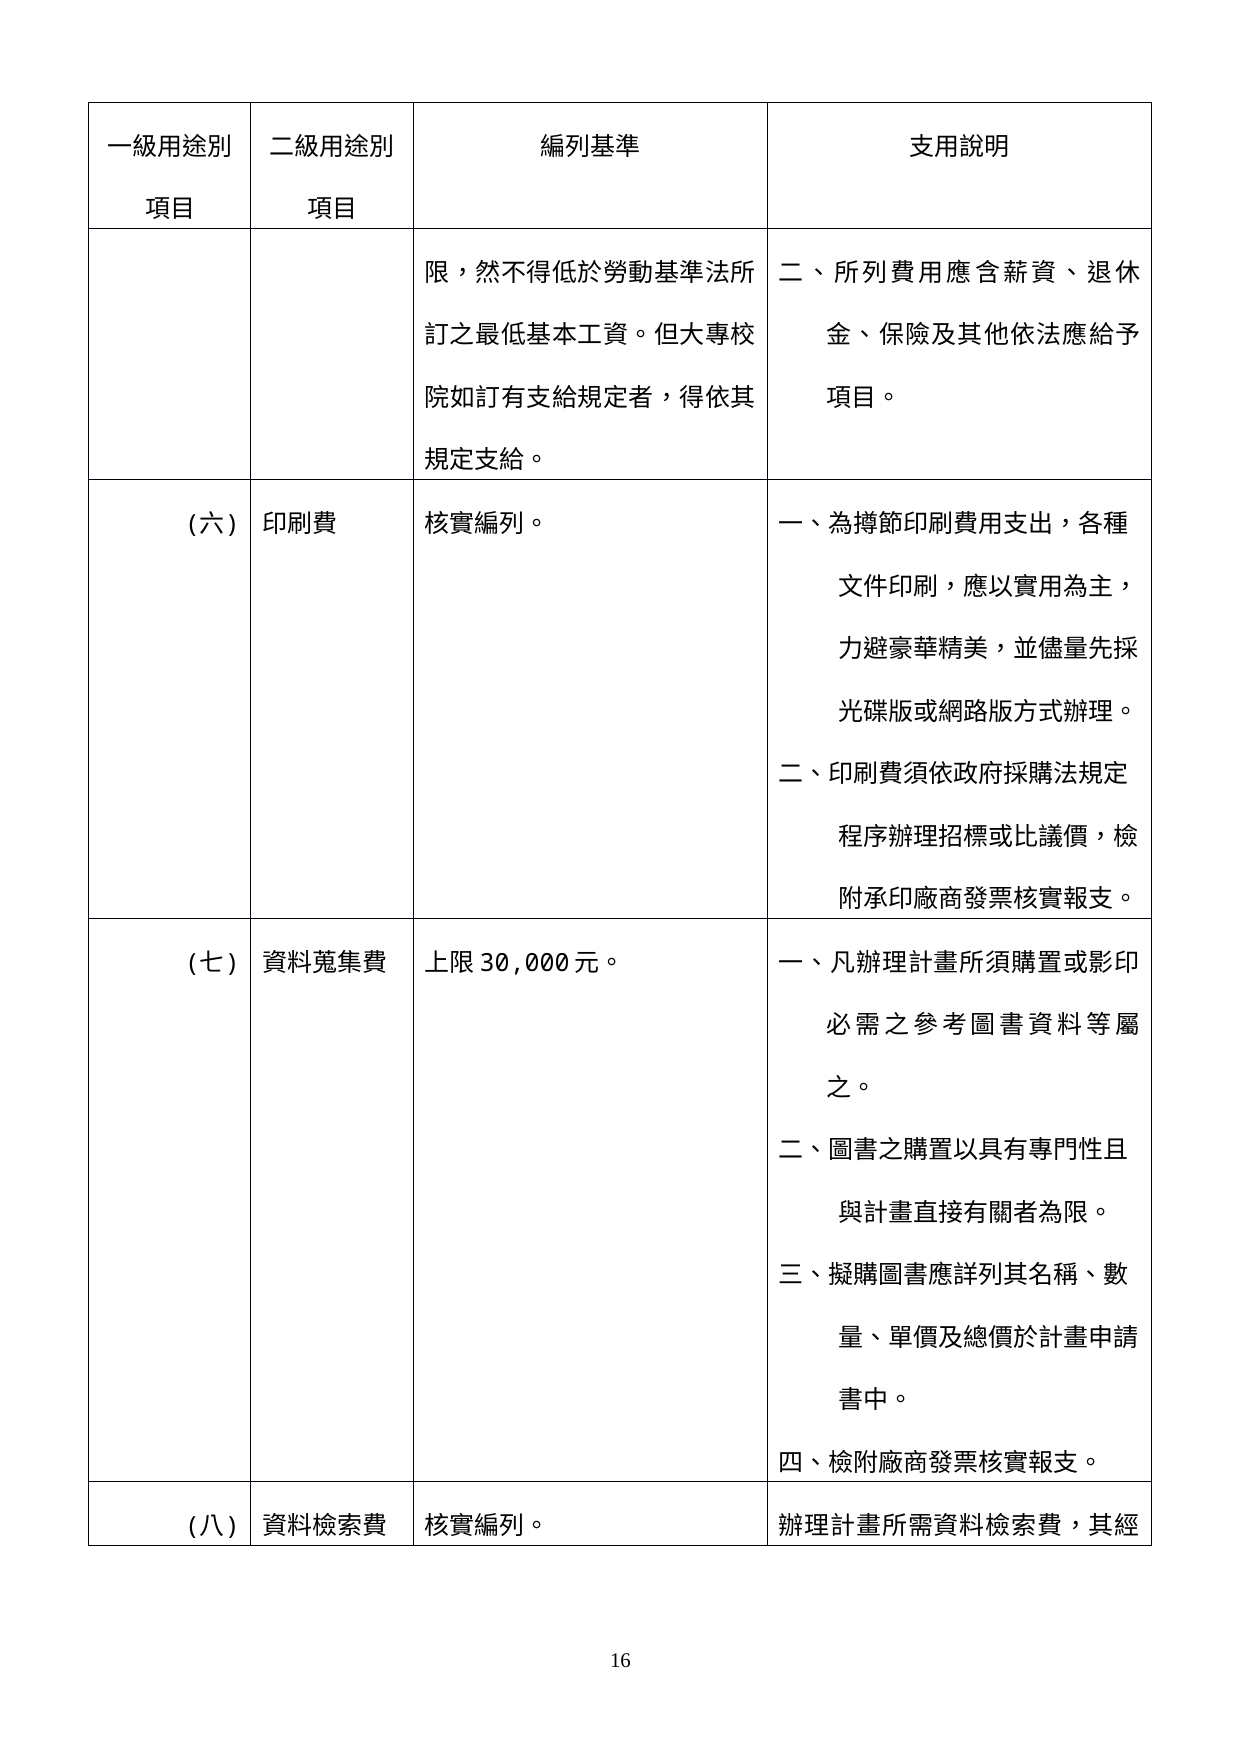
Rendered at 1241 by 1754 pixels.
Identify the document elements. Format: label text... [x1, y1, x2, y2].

table_cell 印刷費 [251, 480, 413, 917]
table_cell 核實編列。 [414, 1482, 767, 1544]
table_cell (七) [89, 919, 250, 1481]
table_cell 上限30,000元。 [414, 919, 767, 1481]
table_cell (八) [89, 1482, 250, 1544]
table_cell [89, 229, 250, 479]
table_cell (六) [89, 480, 250, 917]
table_cell 一、為撙節印刷費用支出，各種 文件印刷，應以實用為主， 力避豪華精美，並儘量先採 光碟版或網路版方式辦理。 二、印刷費須依政府採購法規定 程序辦理招標或比議價，檢 附承印廠商發票核實報支。 [768, 480, 1151, 917]
table_cell 限，然不得低於勞動基準法所訂之最低基本工資。但大專校院如訂有支給規定者，得依其規定支給。 [414, 229, 767, 479]
table_cell 資料檢索費 [251, 1482, 413, 1544]
table_header 一級用途別項目 [89, 103, 250, 228]
table_cell 一、凡辦理計畫所須購置或影印 必需之參考圖書資料等屬 之。 二、圖書之購置以具有專門性且 與計畫直接有關者為限。 三、擬購圖書應詳列其名稱、數 量、單價及總價於計畫申請 書中。 四、檢附廠商發票核實報支。 [768, 919, 1151, 1481]
table_cell [251, 229, 413, 479]
table_header 支用說明 [768, 103, 1151, 228]
table_header 二級用途別項目 [251, 103, 413, 228]
table_cell 核實編列。 [414, 480, 767, 917]
table_cell 資料蒐集費 [251, 919, 413, 1481]
table_cell 二、所列費用應含薪資、退休 金、保險及其他依法應給予 項目。 [768, 229, 1151, 479]
table_header 編列基準 [414, 103, 767, 228]
table_cell 辦理計畫所需資料檢索費，其經 [768, 1482, 1151, 1544]
